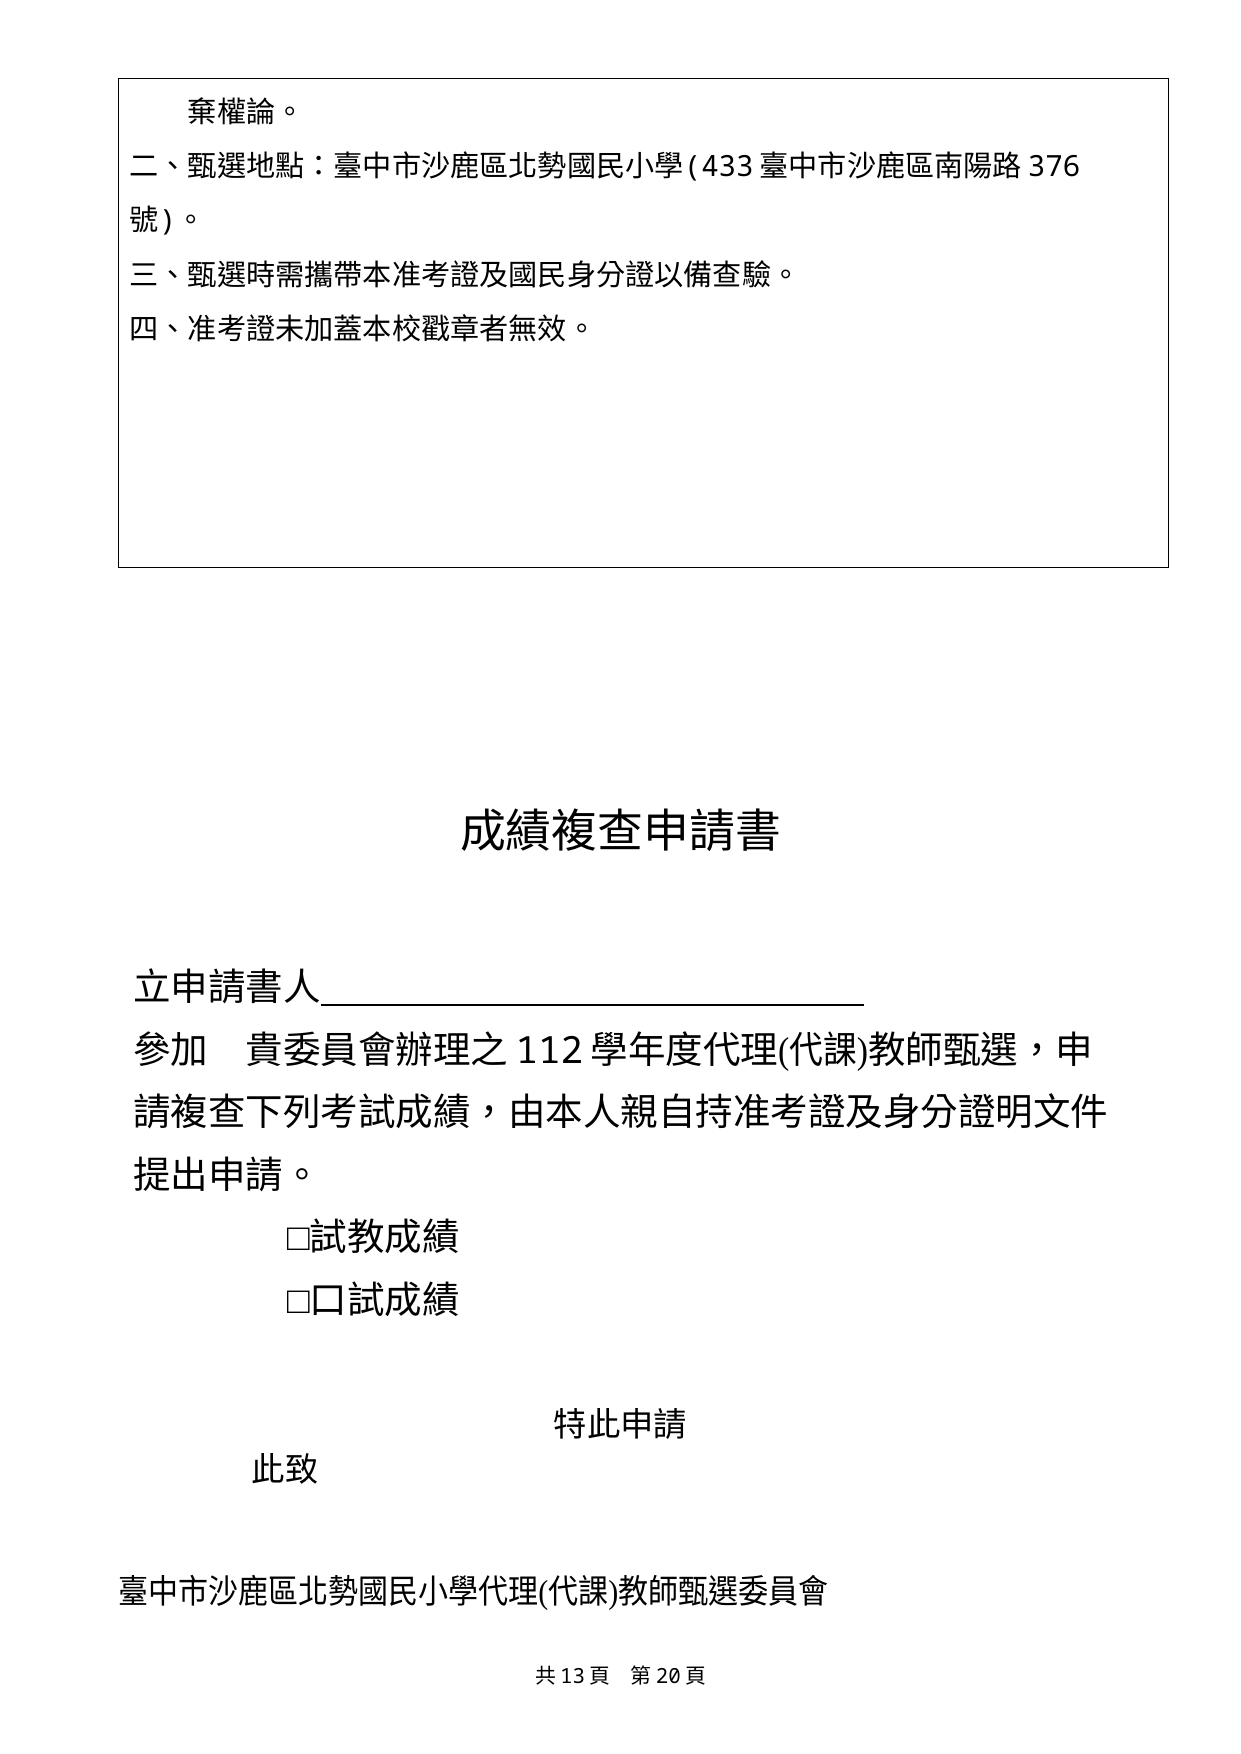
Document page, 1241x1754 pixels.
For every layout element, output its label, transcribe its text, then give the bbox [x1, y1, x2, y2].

text 臺中市沙鹿區北勢國民小學代理(代課)教師甄選委員會 [118, 1548, 1122, 1610]
text 參加 貴委員會辦理之112學年度代理(代課)教師甄選，申請複查下列考試成績，由本人親自持准考證及身分證明文件提出申請。 [133, 1005, 1122, 1193]
text 特此申請 [118, 1380, 1122, 1443]
text 立申請書人 [133, 943, 1122, 1005]
table_cell 棄權論。 二、甄選地點：臺中市沙鹿區北勢國民小學(433臺中市沙鹿區南陽路376號)。 三、甄選時需攜帶本准考證及國民身分證以備查驗。 四、准考證未加蓋本校戳章者無效。 [119, 79, 1168, 567]
text 此致 [118, 1443, 1122, 1491]
text □口試成績 [118, 1255, 1122, 1318]
text □試教成績 [118, 1193, 1122, 1255]
text 成績複查申請書 [118, 755, 1122, 880]
